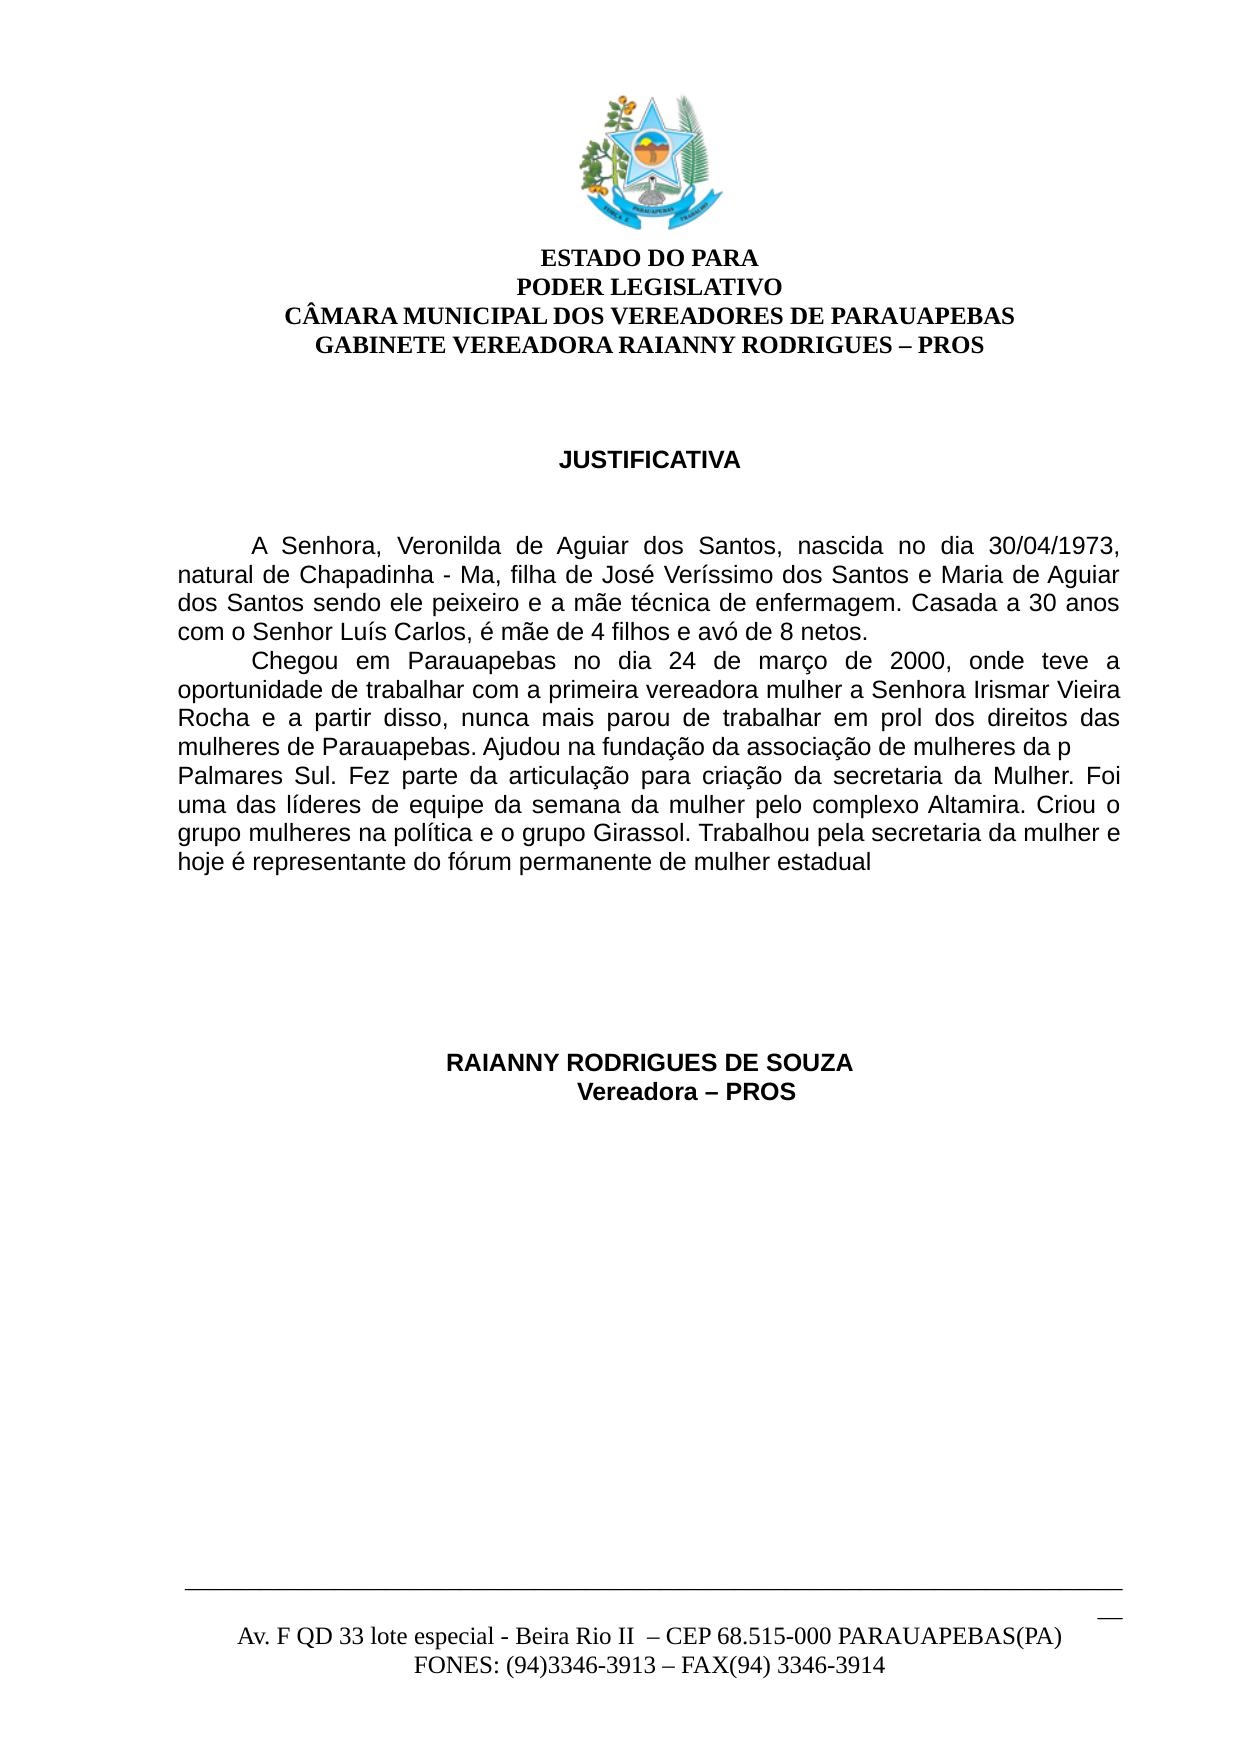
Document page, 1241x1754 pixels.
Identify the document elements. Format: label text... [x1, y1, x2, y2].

text Vereadora – PROS [177, 1077, 1122, 1106]
text A Senhora, Veronilda de Aguiar dos Santos, nascida no dia 30/04/1973, natural de Chapadinha - Ma, filha de José Veríssimo dos Santos e Maria de Aguiar dos Santos sendo ele peixeiro e a mãe técnica de enfermagem. Casada a 30 anos com o Senhor Luís Carlos, é mãe de 4 filhos e avó de 8 netos. [177, 531, 1122, 646]
text Palmares Sul. Fez parte da articulação para criação da secretaria da Mulher. Foi uma das líderes de equipe da semana da mulher pelo complexo Altamira. Criou o grupo mulheres na política e o grupo Girassol. Trabalhou pela secretaria da mulher e hoje é representante do fórum permanente de mulher estadual [177, 761, 1122, 876]
text Chegou em Parauapebas no dia 24 de março de 2000, onde teve a oportunidade de trabalhar com a primeira vereadora mulher a Senhora Irismar Vieira Rocha e a partir disso, nunca mais parou de trabalhar em prol dos direitos das mulheres de Parauapebas. Ajudou na fundação da associação de mulheres da p [177, 646, 1122, 761]
text RAIANNY RODRIGUES DE SOUZA [177, 1048, 1122, 1077]
text JUSTIFICATIVA [177, 445, 1122, 473]
